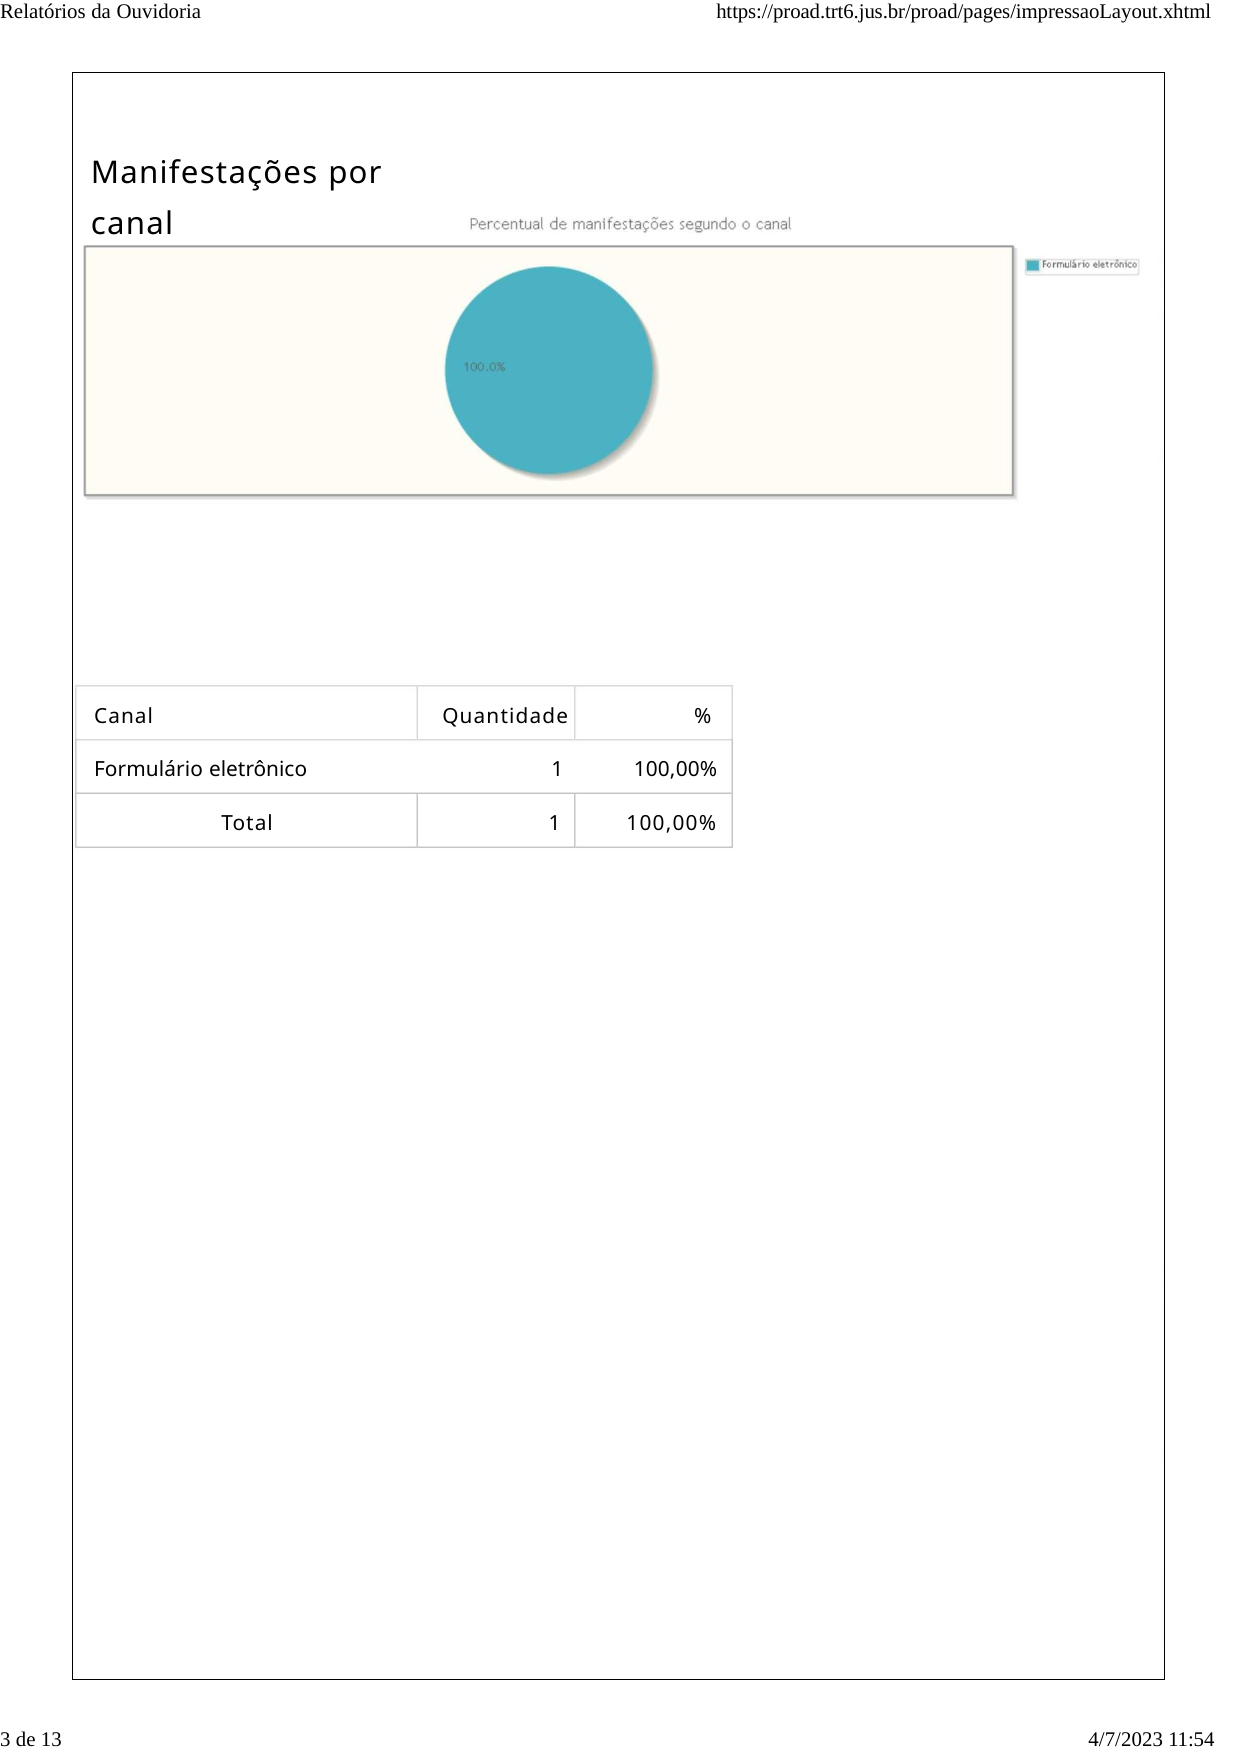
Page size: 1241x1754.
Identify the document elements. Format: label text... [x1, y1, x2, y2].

text Total [221, 803, 309, 837]
text 3 [0, 1728, 16, 1751]
text de 13 [16, 1728, 86, 1751]
picture [73, 73, 1164, 1679]
text 1 [551, 750, 583, 784]
text Formulário eletrônico [94, 750, 309, 784]
text 100,00% [626, 803, 738, 837]
text % [694, 696, 738, 730]
text Relatórios da Ouvidoria [0, 0, 226, 23]
text Canal [94, 696, 172, 730]
text 1 [548, 803, 580, 837]
text 4/7/2023 11:54 [1088, 1728, 1240, 1751]
text 100,00% [633, 750, 738, 784]
text Quantidade [442, 696, 581, 730]
text Manifestações por canal [91, 143, 454, 245]
text https://proad.trt6.jus.br/proad/pages/impressaoLayout.xhtml [716, 0, 1240, 23]
